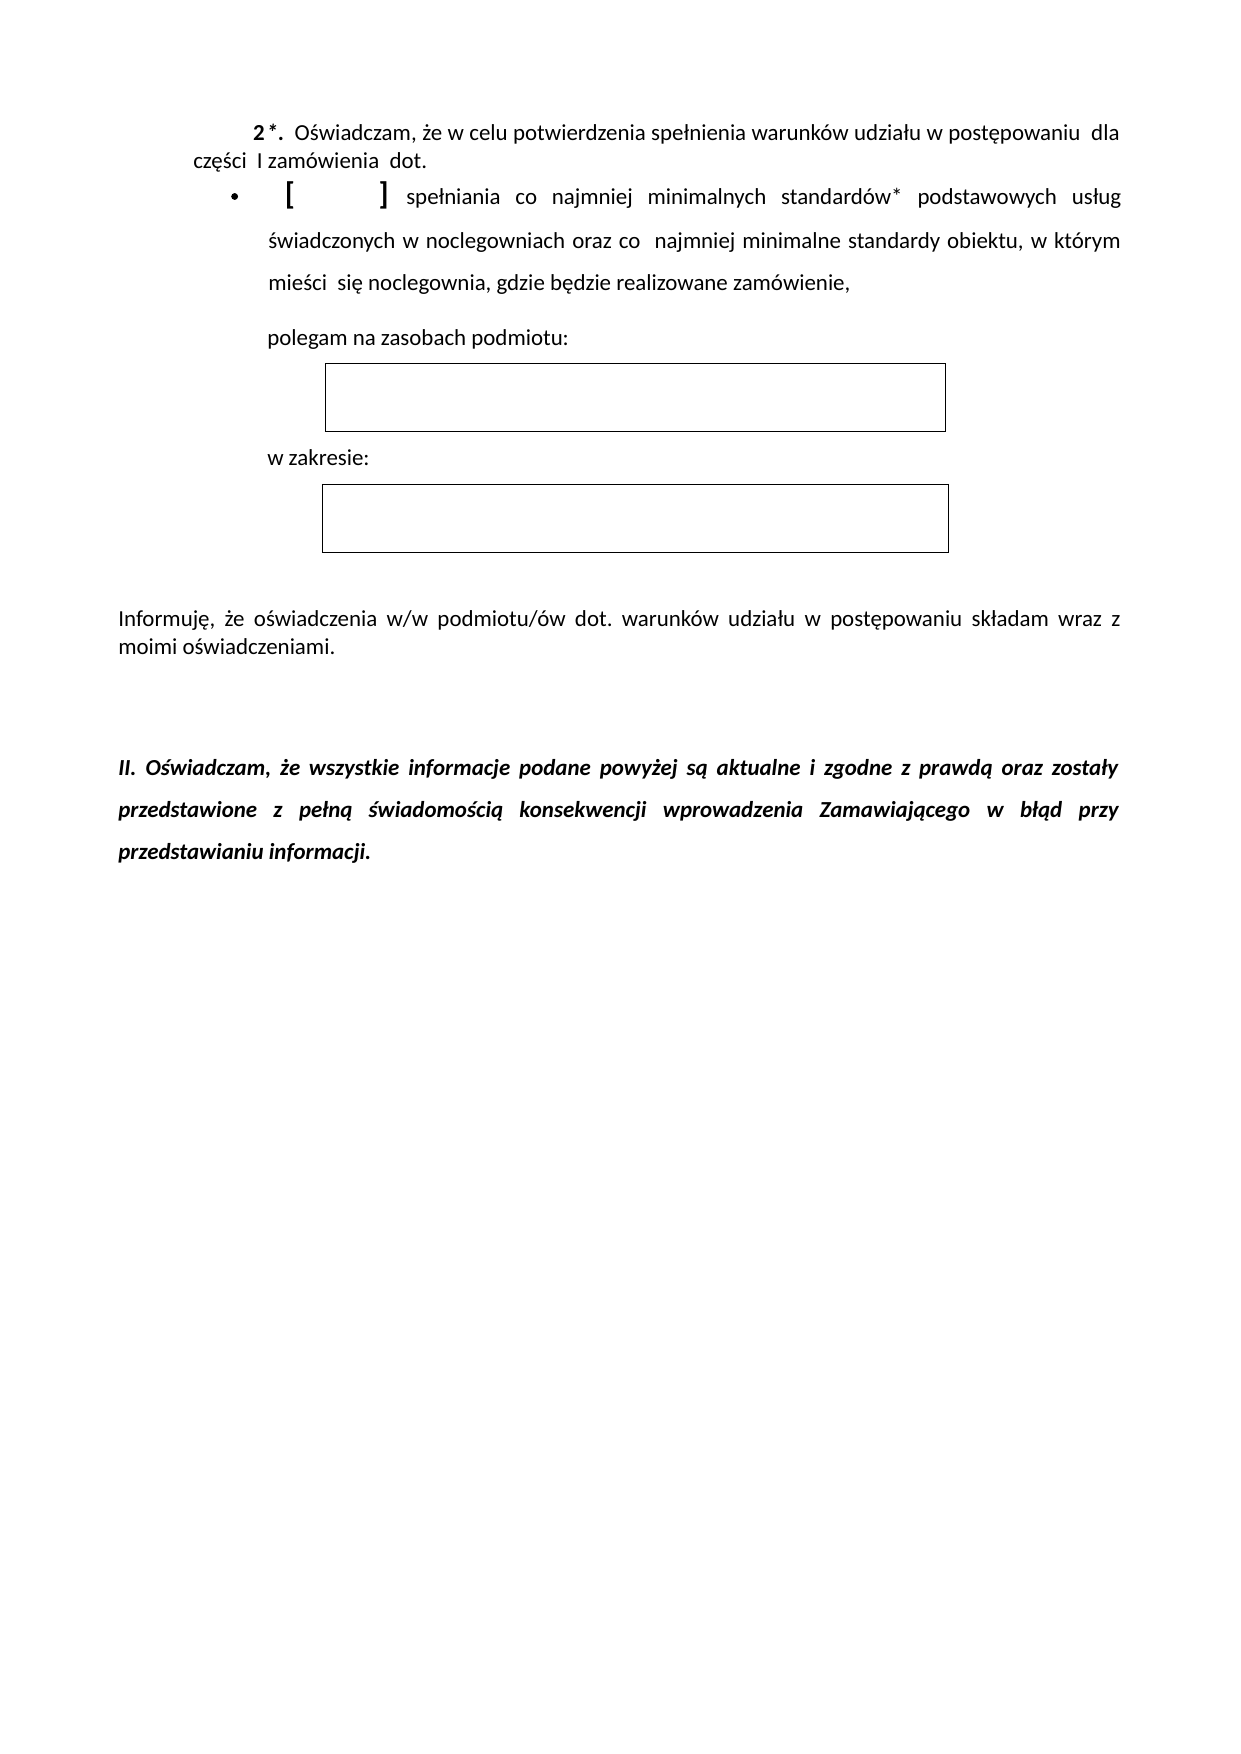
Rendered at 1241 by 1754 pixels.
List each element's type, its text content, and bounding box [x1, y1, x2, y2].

list w zakresie: [193, 443, 1122, 471]
text II. Oświadczam, że wszystkie informacje podane powyżej są aktualne i zgodne z prawdą oraz zostały przedstawione z pełną świadomością konsekwencji wprowadzenia Zamawiającego w błąd przy przedstawianiu informacji. [118, 753, 1122, 866]
list polegam na zasobach podmiotu: [193, 323, 1122, 351]
table_header [323, 485, 948, 552]
list 2*. Oświadczam, że w celu potwierdzenia spełnienia warunków udziału w postępowaniu dla części I zamówienia dot. [193, 118, 1122, 174]
table_header [326, 364, 945, 431]
list [ ] spełniania co najmniej minimalnych standardów* podstawowych usług świadczonych w noclegowniach oraz co najmniej minimalne standardy obiektu, w którym mieści się noclegownia, gdzie będzie realizowane zamówienie, [231, 174, 1122, 296]
text Informuję, że oświadczenia w/w podmiotu/ów dot. warunków udziału w postępowaniu składam wraz z moimi oświadczeniami. [118, 604, 1122, 660]
